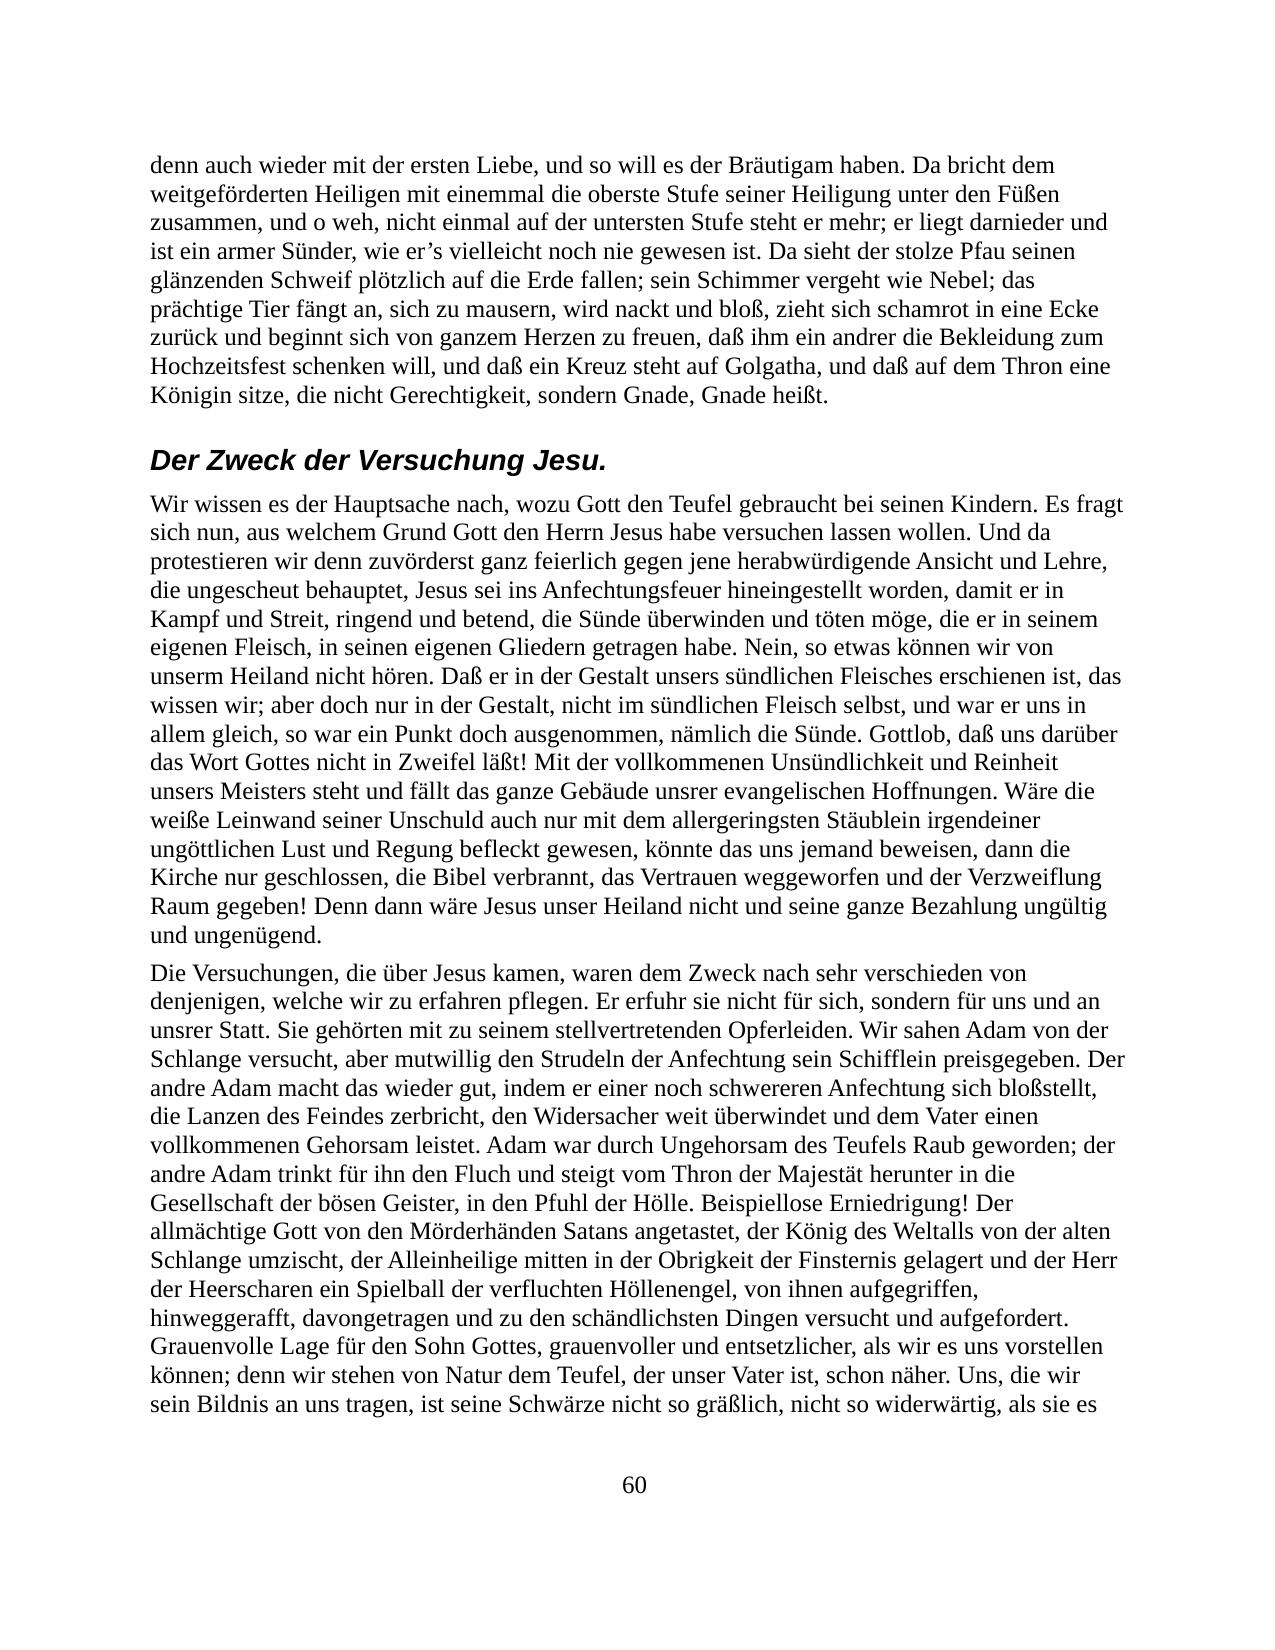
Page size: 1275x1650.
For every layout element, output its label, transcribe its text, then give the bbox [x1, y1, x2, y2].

text denn auch wieder mit der ersten Liebe, und so will es der Bräutigam haben. Da bricht dem weitgeförderten Heiligen mit einemmal die oberste Stufe seiner Heiligung unter den Füßen zusammen, und o weh, nicht einmal auf der untersten Stufe steht er mehr; er liegt darnieder und ist ein armer Sünder, wie er’s vielleicht noch nie gewesen ist. Da sieht der stolze Pfau seinen glänzenden Schweif plötzlich auf die Erde fallen; sein Schimmer vergeht wie Nebel; das prächtige Tier fängt an, sich zu mausern, wird nackt und bloß, zieht sich schamrot in eine Ecke zurück und beginnt sich von ganzem Herzen zu freuen, daß ihm ein andrer die Bekleidung zum Hochzeitsfest schenken will, und daß ein Kreuz steht auf Golgatha, und daß auf dem Thron eine Königin sitze, die nicht Gerechtigkeit, sondern Gnade, Gnade heißt. [150, 150, 1125, 409]
text Wir wissen es der Hauptsache nach, wozu Gott den Teufel gebraucht bei seinen Kindern. Es fragt sich nun, aus welchem Grund Gott den Herrn Jesus habe versuchen lassen wollen. Und da protestieren wir denn zuvörderst ganz feierlich gegen jene herabwürdigende Ansicht und Lehre, die ungescheut behauptet, Jesus sei ins Anfechtungsfeuer hineingestellt worden, damit er in Kampf und Streit, ringend und betend, die Sünde überwinden und töten möge, die er in seinem eigenen Fleisch, in seinen eigenen Gliedern getragen habe. Nein, so etwas können wir von unserm Heiland nicht hören. Daß er in der Gestalt unsers sündlichen Fleisches erschienen ist, das wissen wir; aber doch nur in der Gestalt, nicht im sündlichen Fleisch selbst, und war er uns in allem gleich, so war ein Punkt doch ausgenommen, nämlich die Sünde. Gottlob, daß uns darüber das Wort Gottes nicht in Zweifel läßt! Mit der vollkommenen Unsündlichkeit und Reinheit unsers Meisters steht und fällt das ganze Gebäude unsrer evangelischen Hoffnungen. Wäre die weiße Leinwand seiner Unschuld auch nur mit dem allergeringsten Stäublein irgendeiner ungöttlichen Lust und Regung befleckt gewesen, könnte das uns jemand beweisen, dann die Kirche nur geschlossen, die Bibel verbrannt, das Vertrauen weggeworfen und der Verzweiflung Raum gegeben! Denn dann wäre Jesus unser Heiland nicht und seine ganze Bezahlung ungültig und ungenügend. [150, 489, 1125, 949]
subtitle Der Zweck der Versuchung Jesu. [150, 443, 1125, 476]
text Die Versuchungen, die über Jesus kamen, waren dem Zweck nach sehr verschieden von denjenigen, welche wir zu erfahren pflegen. Er erfuhr sie nicht für sich, sondern für uns und an unsrer Statt. Sie gehörten mit zu seinem stellvertretenden Opferleiden. Wir sahen Adam von der Schlange versucht, aber mutwillig den Strudeln der Anfechtung sein Schifflein preisgegeben. Der andre Adam macht das wieder gut, indem er einer noch schwereren Anfechtung sich bloßstellt, die Lanzen des Feindes zerbricht, den Widersacher weit überwindet und dem Vater einen vollkommenen Gehorsam leistet. Adam war durch Ungehorsam des Teufels Raub geworden; der andre Adam trinkt für ihn den Fluch und steigt vom Thron der Majestät herunter in die Gesellschaft der bösen Geister, in den Pfuhl der Hölle. Beispiellose Erniedrigung! Der allmächtige Gott von den Mörderhänden Satans angetastet, der König des Weltalls von der alten Schlange umzischt, der Alleinheilige mitten in der Obrigkeit der Finsternis gelagert und der Herr der Heerscharen ein Spielball der verfluchten Höllenengel, von ihnen aufgegriffen, hinweggerafft, davongetragen und zu den schändlichsten Dingen versucht und aufgefordert. Grauenvolle Lage für den Sohn Gottes, grauenvoller und entsetzlicher, als wir es uns vorstellen können; denn wir stehen von Natur dem Teufel, der unser Vater ist, schon näher. Uns, die wir sein Bildnis an uns tragen, ist seine Schwärze nicht so gräßlich, nicht so widerwärtig, als sie es [150, 958, 1125, 1418]
